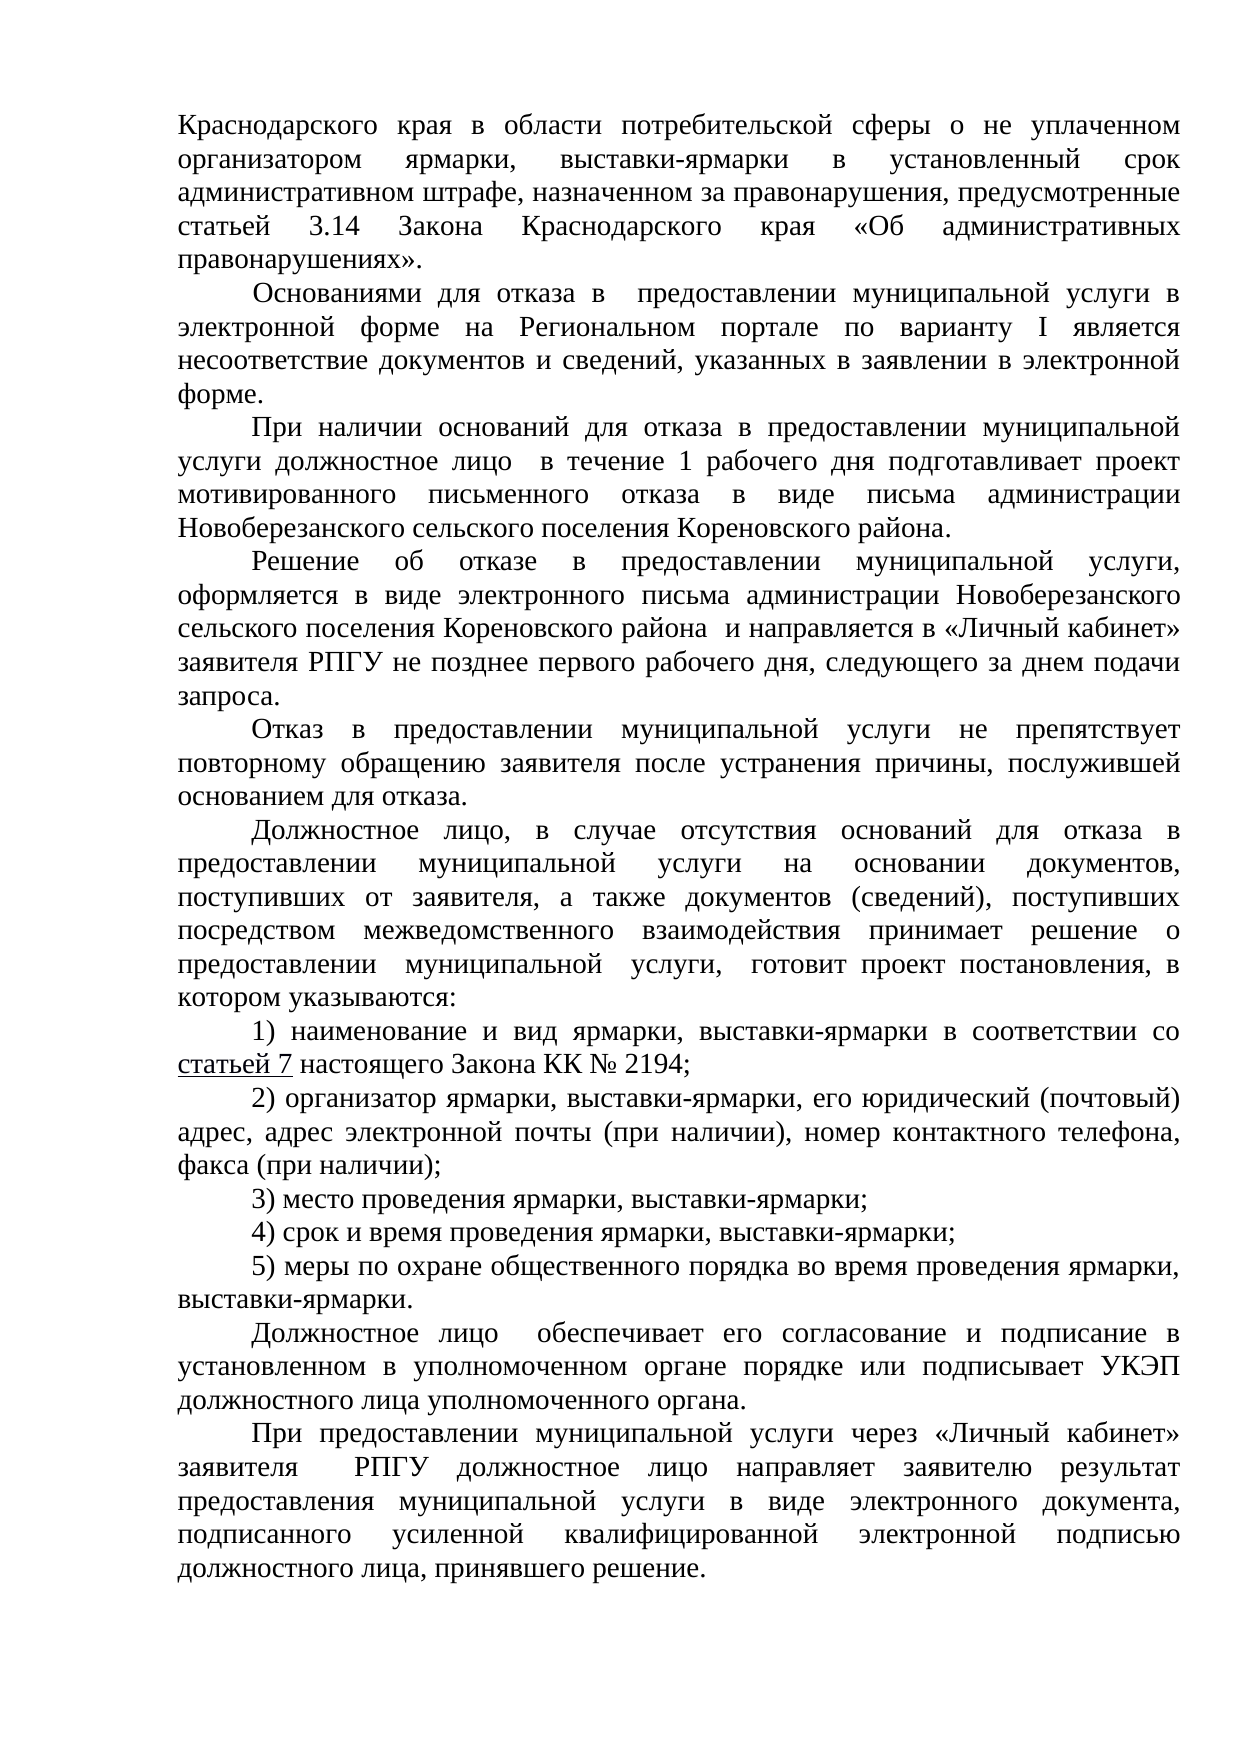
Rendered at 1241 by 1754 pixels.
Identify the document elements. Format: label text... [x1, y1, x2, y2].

text Должностное лицо, в случае отсутствия оснований для отказа в предоставлении муниципальной услуги на основании документов, поступивших от заявителя, а также документов (сведений), поступивших посредством межведомственного взаимодействия принимает решение о предоставлении муниципальной услуги, готовит проект постановления, в котором указываются: [177, 812, 1181, 1013]
text Отказ в предоставлении муниципальной услуги не препятствует повторному обращению заявителя после устранения причины, послужившей основанием для отказа. [177, 711, 1181, 812]
text Решение об отказе в предоставлении муниципальной услуги, оформляется в виде электронного письма администрации Новоберезанского сельского поселения Кореновского района и направляется в «Личный кабинет» заявителя РПГУ не позднее первого рабочего дня, следующего за днем подачи запроса. [177, 543, 1181, 711]
text Должностное лицо обеспечивает его согласование и подписание в установленном в уполномоченном органе порядке или подписывает УКЭП должностного лица уполномоченного органа. [177, 1315, 1181, 1416]
text 1) наименование и вид ярмарки, выставки-ярмарки в соответствии со статьей 7 настоящего Закона КК № 2194; [177, 1013, 1181, 1080]
subtitle Основаниями для отказа в предоставлении муниципальной услуги в электронной форме на Региональном портале по варианту I является несоответствие документов и сведений, указанных в заявлении в электронной форме. [177, 275, 1181, 409]
text При наличии оснований для отказа в предоставлении муниципальной услуги должностное лицо в течение 1 рабочего дня подготавливает проект мотивированного письменного отказа в виде письма администрации Новоберезанского сельского поселения Кореновского района. [177, 409, 1181, 543]
text Краснодарского края в области потребительской сферы о не уплаченном организатором ярмарки, выставки-ярмарки в установленный срок административном штрафе, назначенном за правонарушения, предусмотренные статьей 3.14 Закона Краснодарского края «Об административных правонарушениях». [177, 107, 1181, 275]
text При предоставлении муниципальной услуги через «Личный кабинет» заявителя РПГУ должностное лицо направляет заявителю результат предоставления муниципальной услуги в виде электронного документа, подписанного усиленной квалифицированной электронной подписью должностного лица, принявшего решение. [177, 1416, 1181, 1583]
text 5) меры по охране общественного порядка во время проведения ярмарки, выставки-ярмарки. [177, 1248, 1181, 1315]
text 4) срок и время проведения ярмарки, выставки-ярмарки; [177, 1214, 1181, 1248]
text 3) место проведения ярмарки, выставки-ярмарки; [177, 1181, 1181, 1214]
text 2) организатор ярмарки, выставки-ярмарки, его юридический (почтовый) адрес, адрес электронной почты (при наличии), номер контактного телефона, факса (при наличии); [177, 1080, 1181, 1181]
